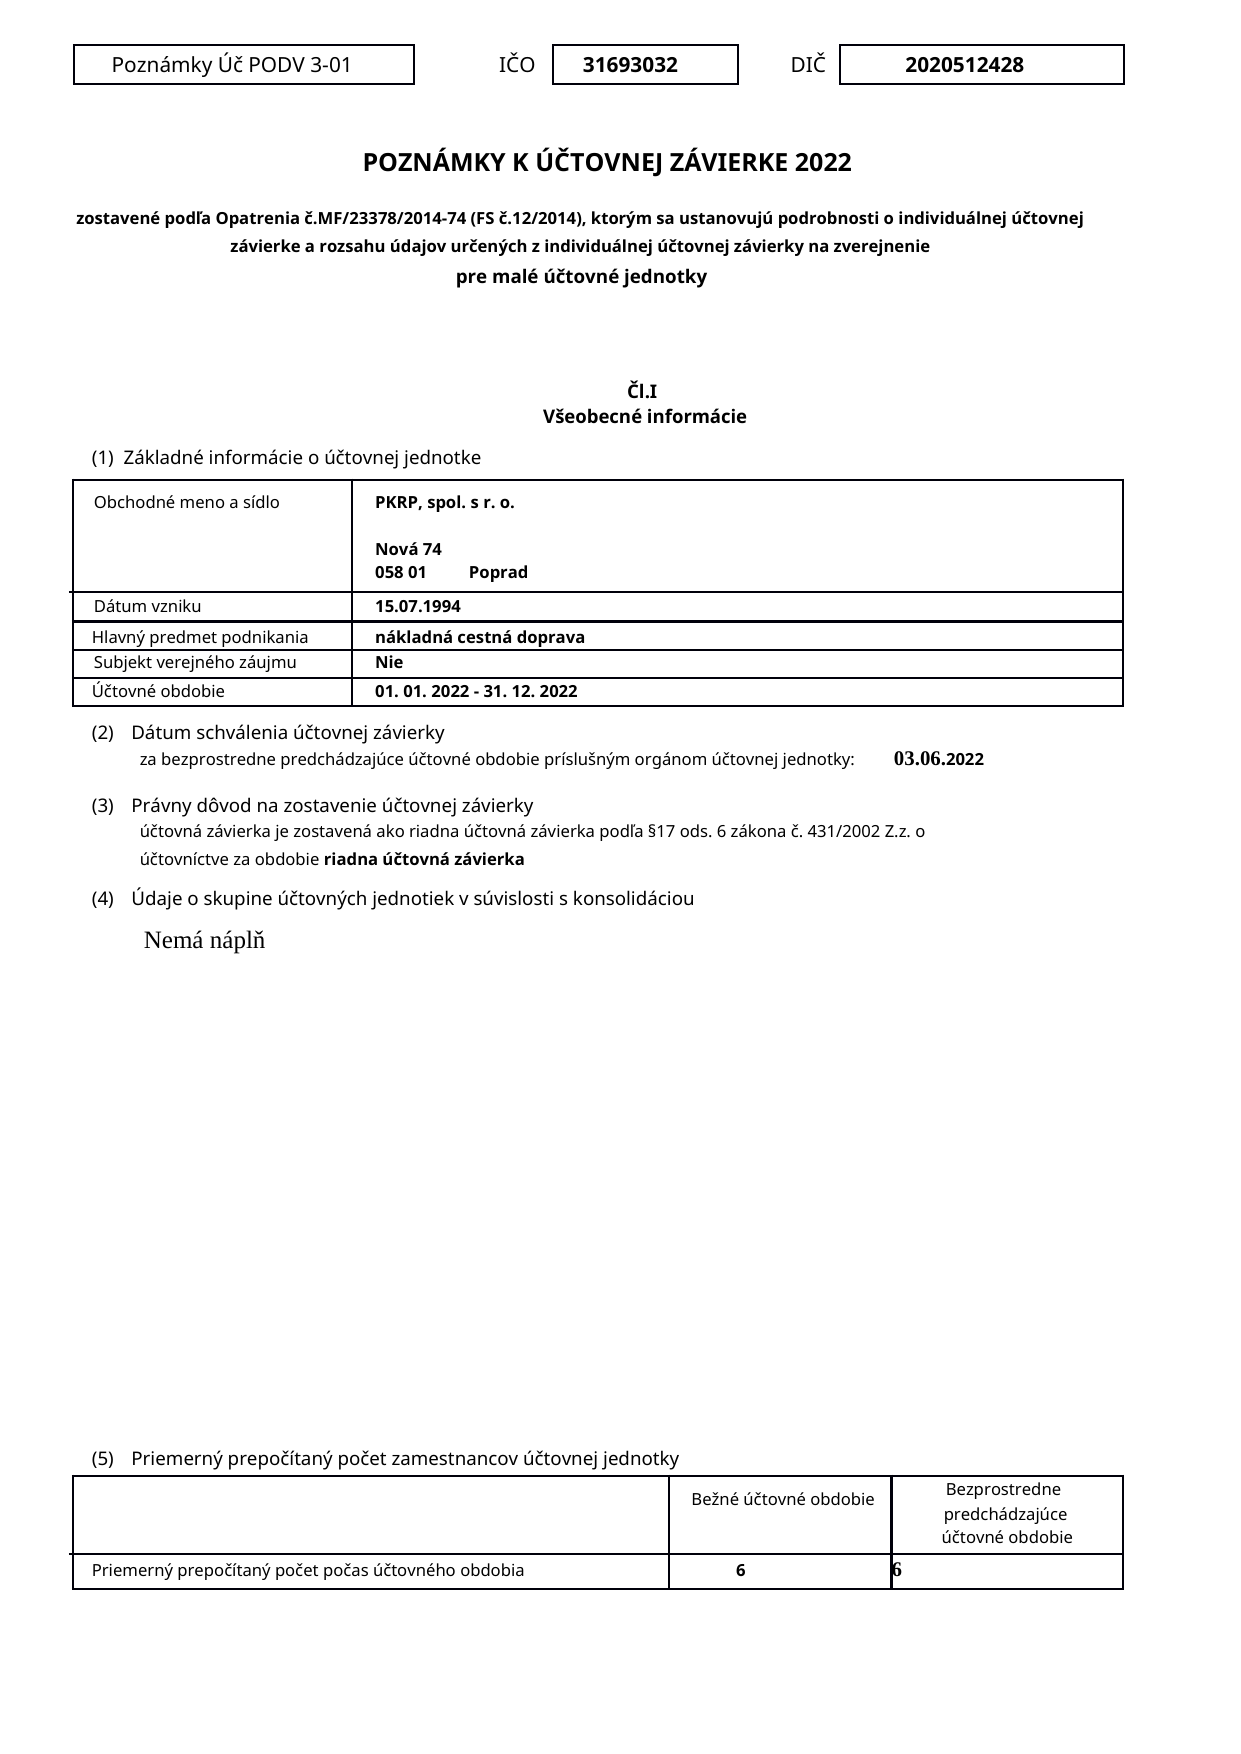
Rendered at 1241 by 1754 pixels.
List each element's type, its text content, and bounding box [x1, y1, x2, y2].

table_cell [73, 404, 352, 429]
table_cell [69, 429, 73, 470]
table_cell účtovné obdobie [893, 1525, 1122, 1548]
table_cell Dátum vzniku [74, 593, 351, 617]
table_header [352, 378, 448, 404]
table_cell [554, 79, 737, 83]
table_cell [74, 1510, 668, 1525]
table_header Poznámky Úč PODV 3-01 [75, 46, 413, 79]
table_cell [69, 404, 73, 429]
table_cell [670, 1581, 890, 1587]
table_cell Subjekt verejného záujmu [74, 651, 351, 674]
table_header [74, 1477, 668, 1501]
table_header DIČ [739, 44, 839, 79]
table_header Čl.I [448, 378, 1123, 404]
table_cell [74, 584, 351, 591]
table_cell 01. 01. 2022 - 31. 12. 2022 [353, 679, 1122, 703]
text zostavené podľa Opatrenia č.MF/23378/2014-74 (FS č.12/2014), ktorým sa ustanovujú podrobnosti o individuálnej účtovnej závierke a rozsahu údajov určených z individuálnej účtovnej závierky na zverejnenie [69, 207, 1092, 257]
text (2) Dátum schválenia účtovnej závierky [92, 719, 1123, 745]
table_cell [74, 1548, 668, 1552]
table_cell [74, 1525, 668, 1548]
text účtovná závierka je zostavená ako riadna účtovná závierka podľa §17 ods. 6 zákona č. 431/2002 Z.z. o účtovníctve za obdobie riadna účtovná závierka [139, 820, 986, 870]
table_cell nákladná cestná doprava [353, 623, 1122, 649]
table_cell [75, 79, 413, 83]
table_cell [74, 1501, 668, 1510]
table_cell [670, 1525, 890, 1548]
text POZNÁMKY K ÚČTOVNEJ ZÁVIERKE 2022 [69, 144, 1146, 178]
table_header [73, 378, 352, 404]
table_cell [841, 79, 1123, 83]
text (5) Priemerný prepočítaný počet zamestnancov účtovnej jednotky [92, 1446, 1123, 1471]
table_cell [670, 1510, 890, 1525]
table_cell 15.07.1994 [353, 593, 1122, 617]
table_header Bežné účtovné obdobie [670, 1477, 890, 1510]
text pre malé účtovné jednotky [69, 263, 1094, 288]
text Nemá náplň [69, 932, 1123, 952]
table_cell 058 01 [353, 560, 448, 583]
table_cell [74, 513, 351, 560]
table_cell [670, 1548, 890, 1552]
table_header IČO [415, 44, 552, 79]
table_header Bezprostredne [893, 1477, 1122, 1501]
text (4) Údaje o skupine účtovných jednotiek v súvislosti s konsolidáciou [92, 885, 1123, 911]
table_cell [353, 584, 1122, 591]
table_cell [415, 79, 552, 83]
table_cell 6 [893, 1555, 1122, 1581]
table_cell Hlavný predmet podnikania [74, 623, 351, 649]
table_header [69, 378, 73, 404]
text za bezprostredne predchádzajúce účtovné obdobie príslušným orgánom účtovnej jednotky: 03.06.2022 [139, 746, 1123, 770]
table_cell [352, 470, 1123, 478]
table_cell 6 [670, 1555, 890, 1581]
text (3) Právny dôvod na zostavenie účtovnej závierky [92, 792, 1123, 818]
table_cell [893, 1581, 1122, 1587]
table_header 2020512428 [841, 46, 1123, 79]
table_cell Obchodné meno a sídlo [74, 481, 351, 513]
table_cell [73, 470, 352, 478]
table_cell PKRP, spol. s r. o. [353, 481, 1122, 513]
table_cell (1) Základné informácie o účtovnej jednotke [73, 429, 1123, 470]
table_header 31693032 [554, 46, 737, 79]
table_cell Účtovné obdobie [74, 679, 351, 703]
table_cell [74, 1581, 668, 1587]
table_cell [739, 79, 839, 83]
table_cell predchádzajúce [893, 1501, 1122, 1525]
table_cell Nie [353, 651, 448, 674]
table_cell Poprad [448, 560, 1122, 583]
table_cell [352, 404, 448, 429]
table_cell [74, 560, 351, 583]
table_cell Nová 74 [353, 513, 1122, 560]
table_cell Všeobecné informácie [448, 404, 1123, 429]
table_cell [448, 651, 1122, 674]
table_cell [893, 1548, 1122, 1552]
table_cell Priemerný prepočítaný počet počas účtovného obdobia [74, 1555, 668, 1581]
